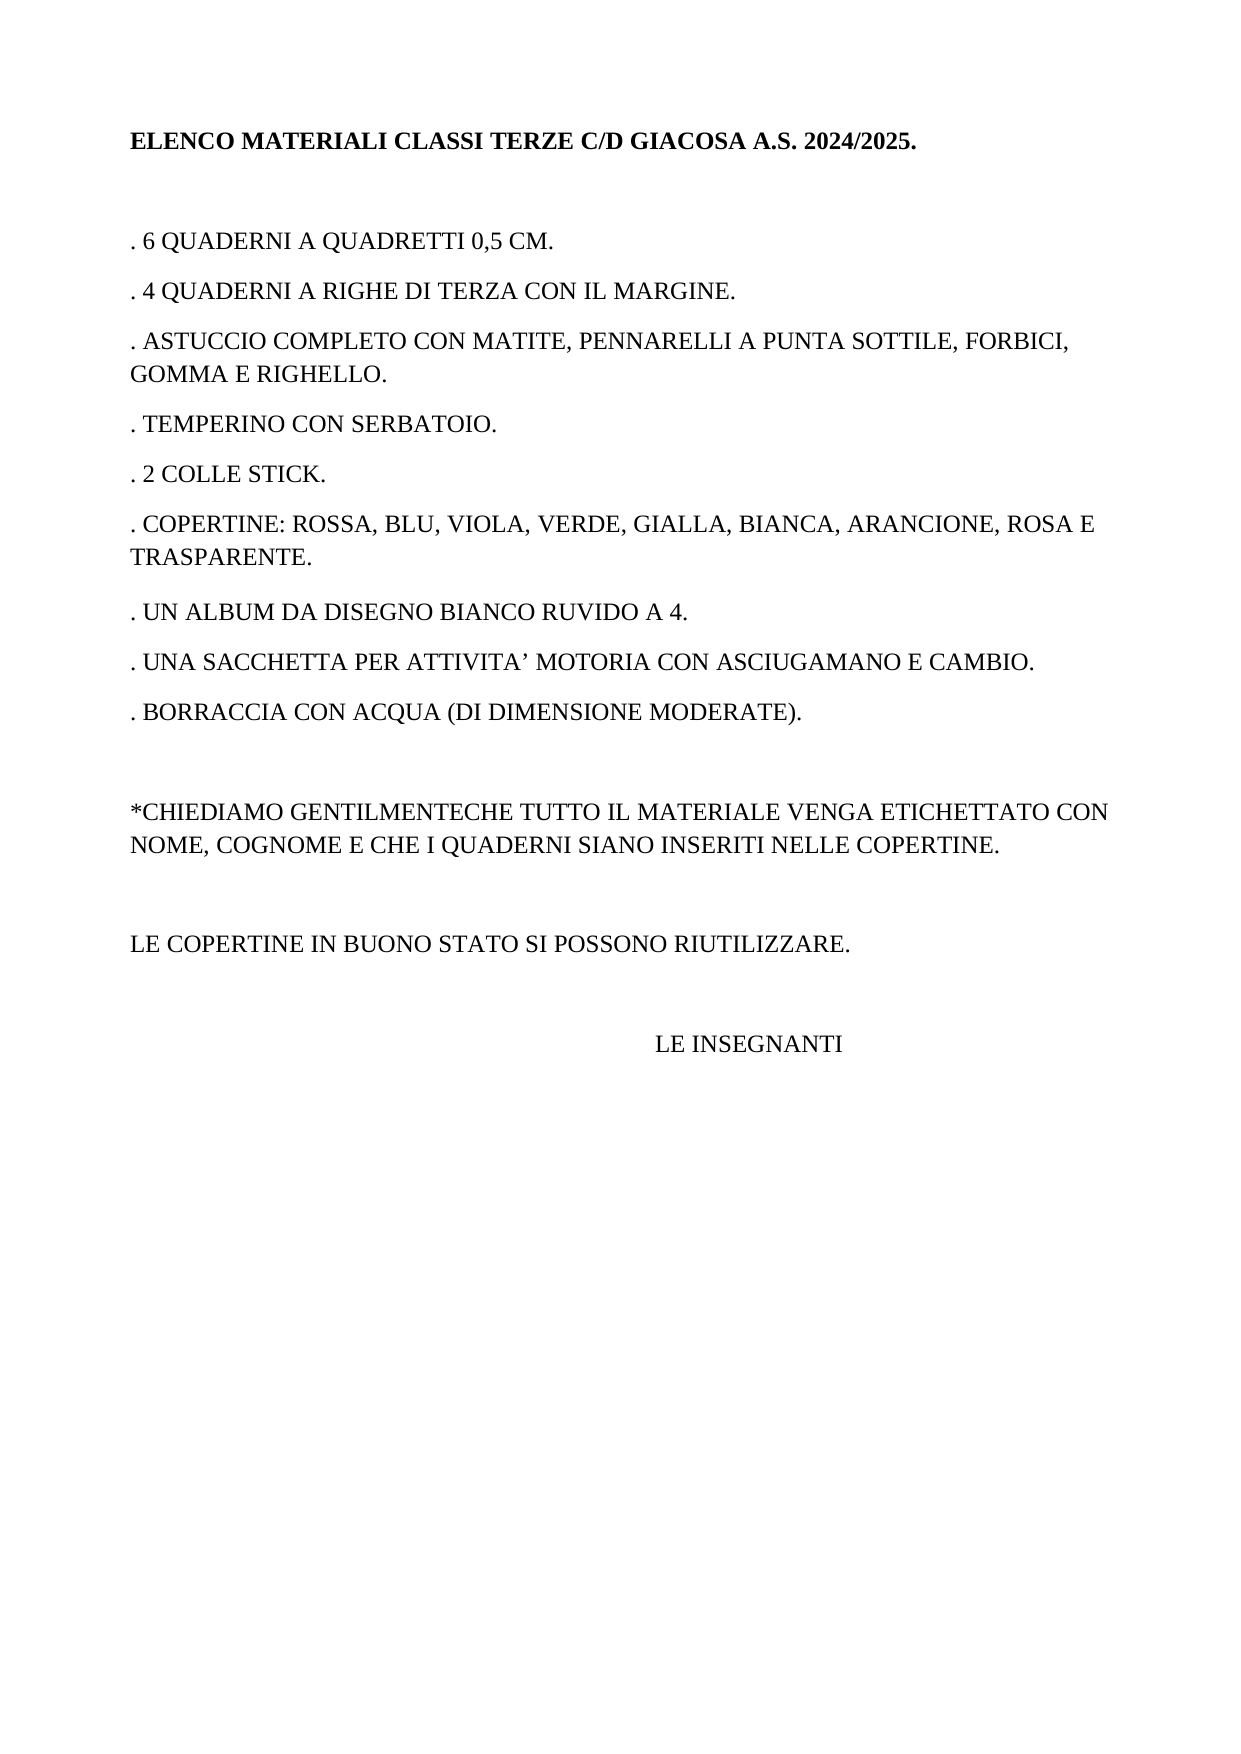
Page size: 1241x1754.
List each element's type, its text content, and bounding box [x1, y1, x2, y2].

text *CHIEDIAMO GENTILMENTECHE TUTTO IL MATERIALE VENGA ETICHETTATO CON NOME, COGNOME E CHE I QUADERNI SIANO INSERITI NELLE COPERTINE. [130, 797, 1111, 858]
text . 4 QUADERNI A RIGHE DI TERZA CON IL MARGINE. [130, 276, 1122, 305]
text . TEMPERINO CON SERBATOIO. [130, 409, 1122, 437]
text . UN ALBUM DA DISEGNO BIANCO RUVIDO A 4. [130, 597, 1122, 625]
text . 2 COLLE STICK. [130, 459, 1122, 487]
title ELENCO MATERIALI CLASSI TERZE C/D GIACOSA A.S. 2024/2025. [130, 126, 1122, 155]
text . UNA SACCHETTA PER ATTIVITA’ MOTORIA CON ASCIUGAMANO E CAMBIO. [130, 647, 1122, 675]
text . BORRACCIA CON ACQUA (DI DIMENSIONE MODERATE). [130, 697, 1122, 725]
text . 6 QUADERNI A QUADRETTI 0,5 CM. [130, 226, 1122, 255]
text LE INSEGNANTI [655, 1029, 1122, 1058]
text . COPERTINE: ROSSA, BLU, VIOLA, VERDE, GIALLA, BIANCA, ARANCIONE, ROSA E TRASPARENTE. [130, 509, 1122, 571]
text LE COPERTINE IN BUONO STATO SI POSSONO RIUTILIZZARE. [130, 929, 1122, 958]
text . ASTUCCIO COMPLETO CON MATITE, PENNARELLI A PUNTA SOTTILE, FORBICI, GOMMA E RIGHELLO. [130, 326, 1069, 388]
